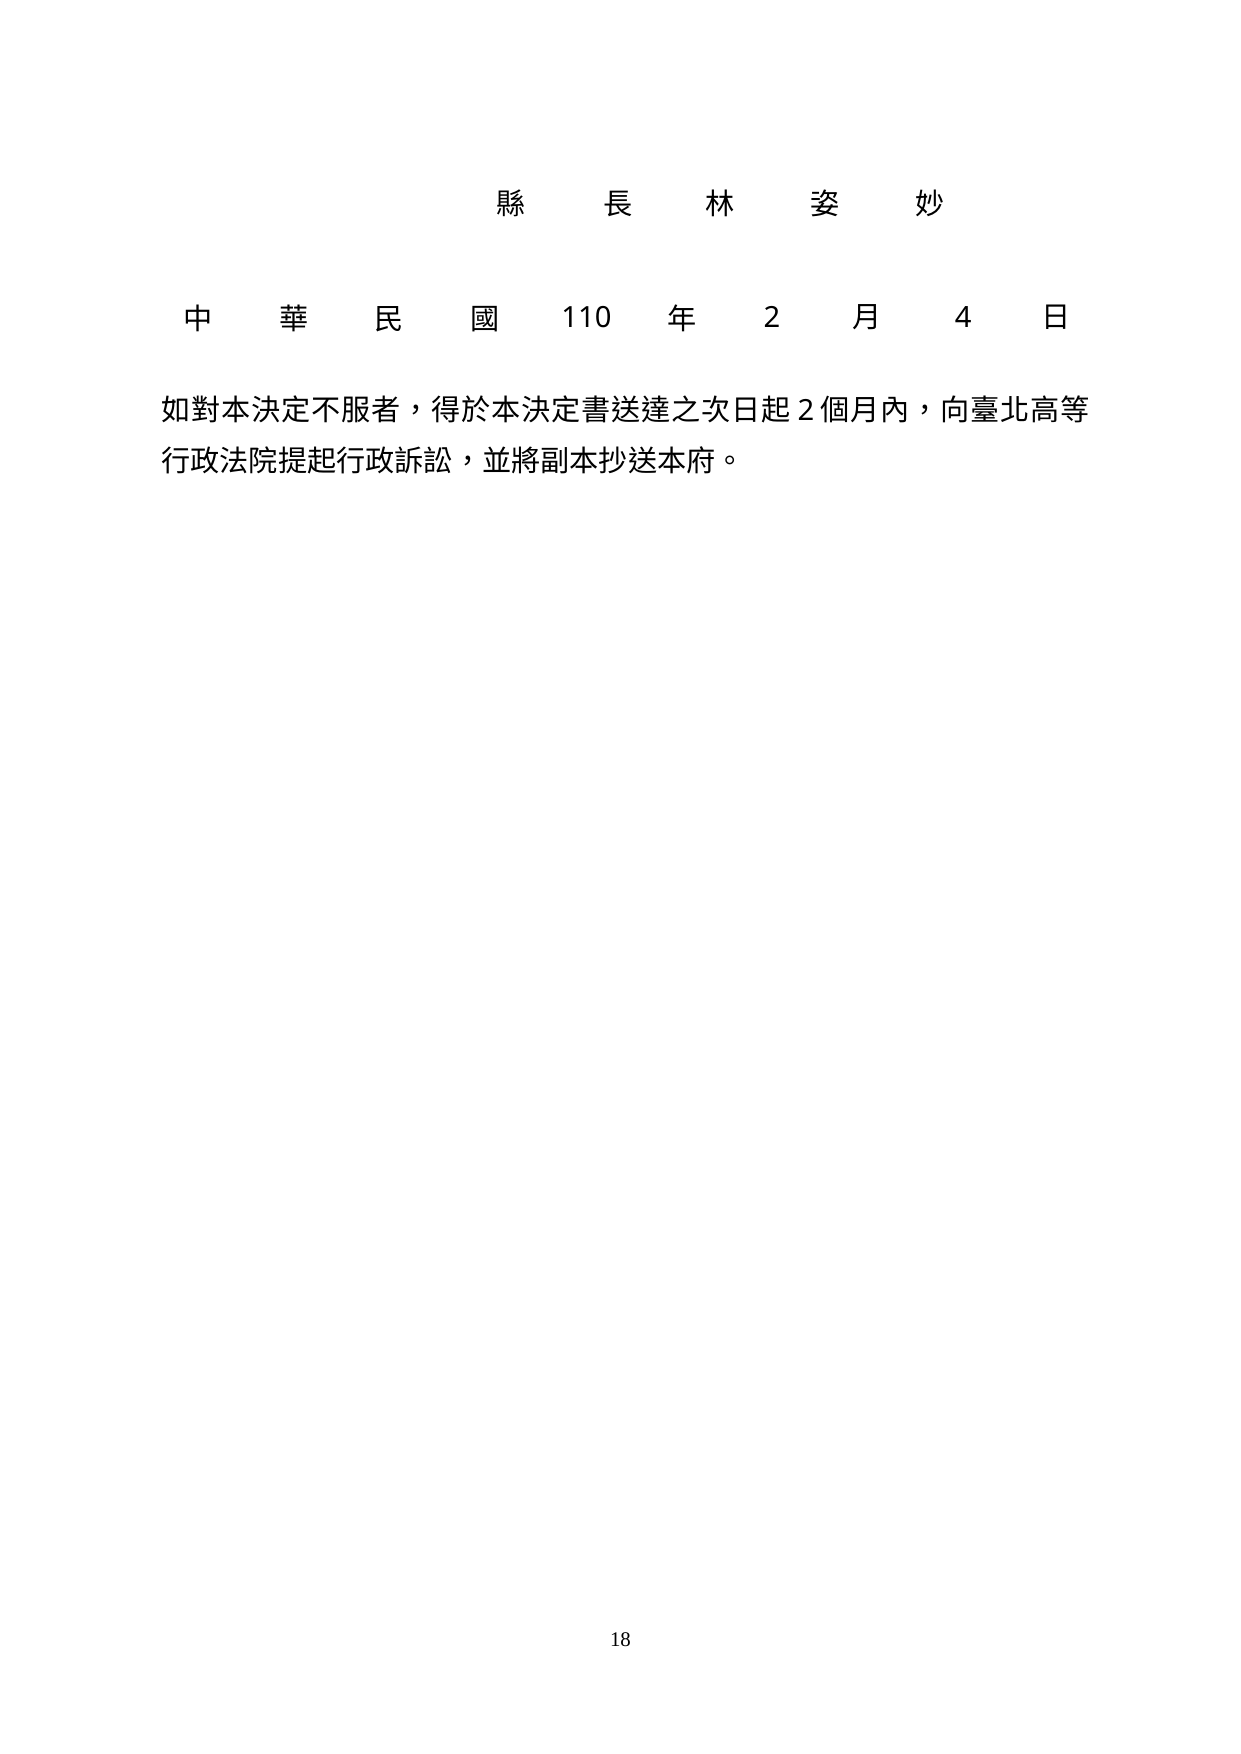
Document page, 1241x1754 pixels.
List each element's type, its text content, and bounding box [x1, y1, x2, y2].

table_cell 華 [246, 279, 341, 354]
table_cell 國 [437, 279, 532, 354]
table_cell 年 [640, 279, 724, 354]
table_cell 2 [724, 279, 819, 354]
table_cell [956, 165, 1101, 239]
table_cell 林姿妙 [694, 165, 956, 239]
table_cell 縣長 [150, 165, 644, 239]
table_cell 民 [341, 279, 437, 354]
table_cell 中 [150, 279, 246, 354]
table_cell [644, 165, 694, 239]
table_cell 110 [533, 279, 640, 354]
table_cell 如對本決定不服者，得於本決定書送達之次日起2個月內，向臺北高等行政法院提起行政訴訟，並將副本抄送本府。 [150, 354, 1101, 480]
table_cell 月 [819, 279, 915, 354]
table_cell 4 [915, 279, 1011, 354]
table_cell [234, 240, 1101, 279]
table_cell [150, 240, 234, 279]
table_cell 日 [1011, 279, 1101, 354]
